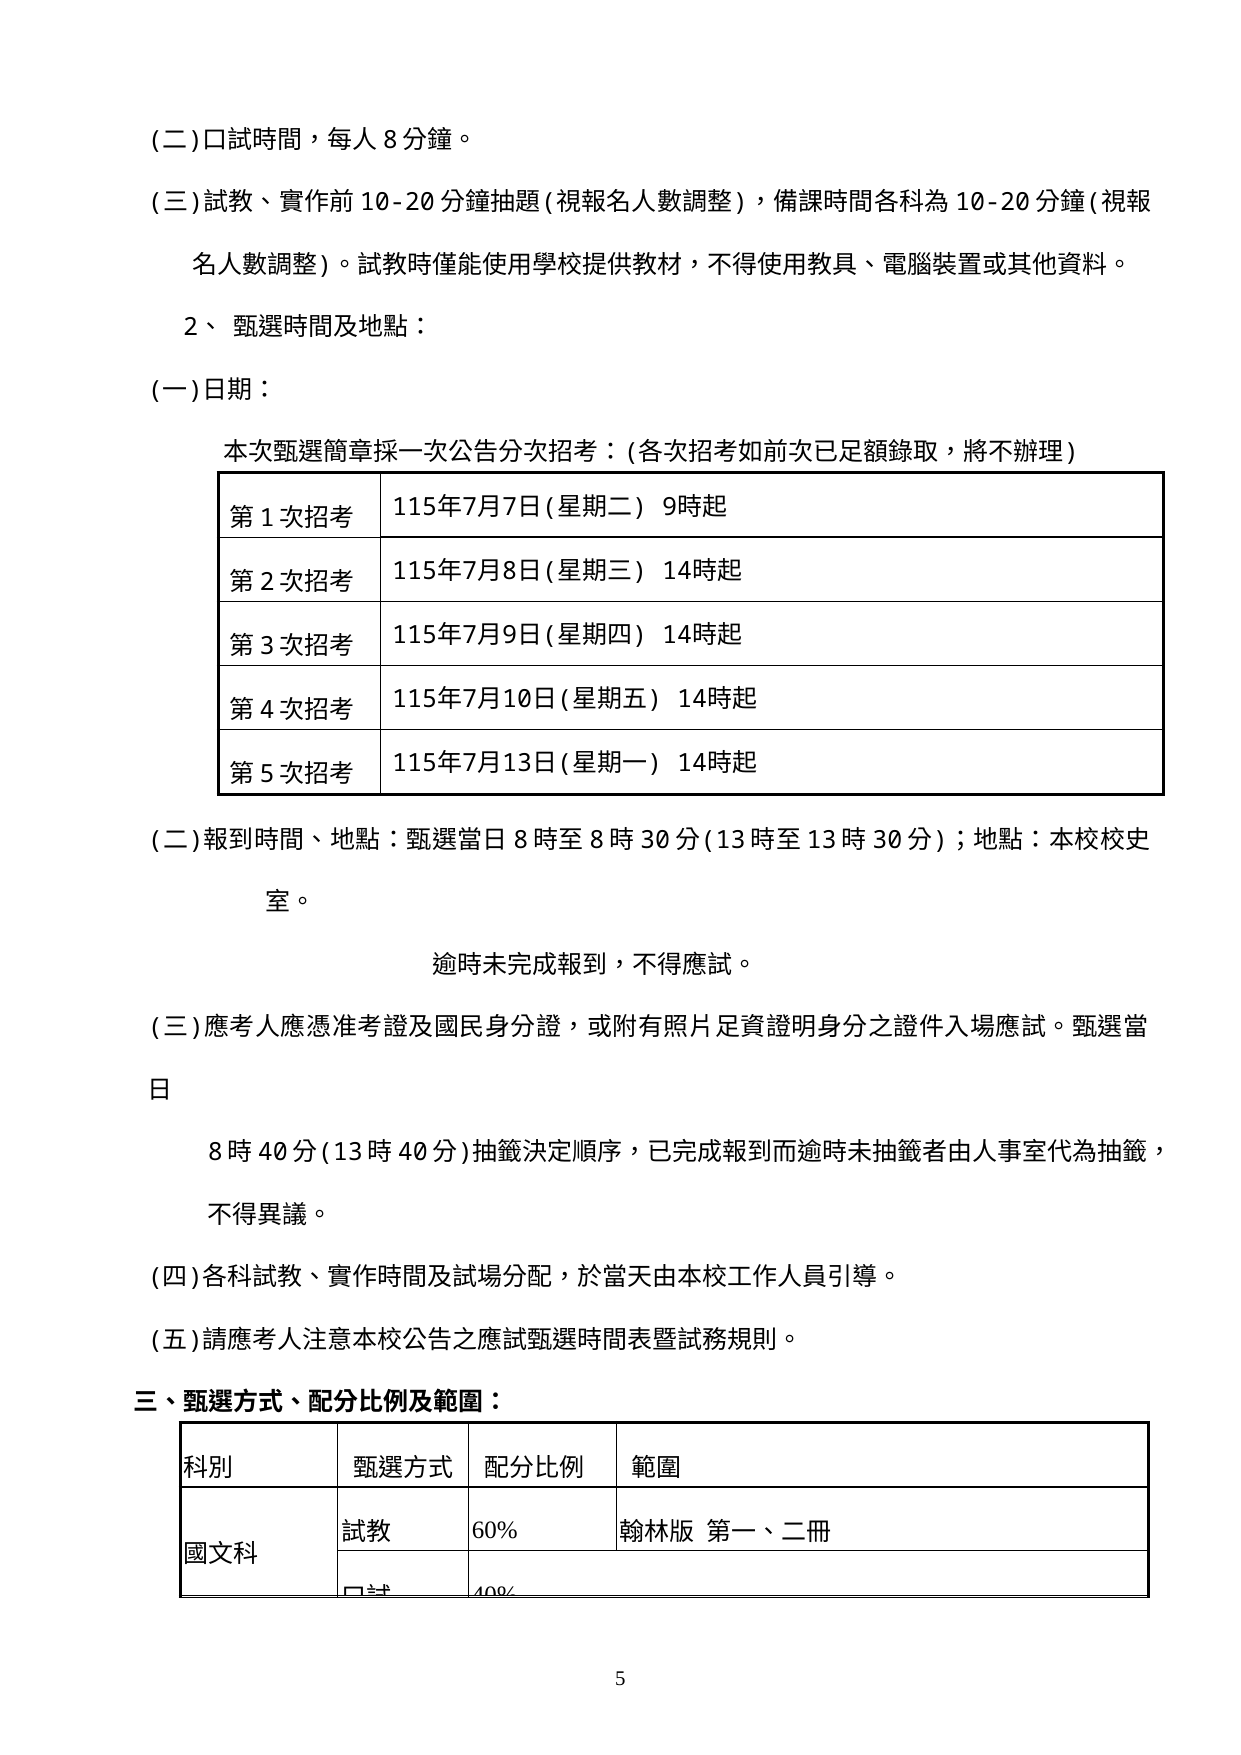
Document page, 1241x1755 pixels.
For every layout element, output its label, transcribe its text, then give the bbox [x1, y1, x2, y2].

table_cell 115年7月8日(星期三) 14時起 [381, 538, 1162, 601]
text 逾時未完成報到，不得應試。 [148, 921, 1152, 983]
table_cell 國文科 [182, 1488, 337, 1595]
table_cell 試教 [338, 1488, 468, 1550]
text 8時40分(13時40分)抽籤決定順序，已完成報到而逾時未抽籤者由人事室代為抽籤， [148, 1108, 1152, 1171]
text 本次甄選簡章採一次公告分次招考：(各次招考如前次已足額錄取，將不辦理) [89, 408, 1152, 471]
table_header 甄選方式 [338, 1424, 468, 1486]
text (二)報到時間、地點：甄選當日8時至8時30分(13時至13時30分)；地點：本校校史室。 [148, 796, 1152, 921]
table_cell 115年7月9日(星期四) 14時起 [381, 602, 1162, 664]
table_cell 115年7月13日(星期一) 14時起 [381, 730, 1162, 793]
text (五)請應考人注意本校公告之應試甄選時間表暨試務規則。 [148, 1296, 1152, 1358]
text 不得異議。 [148, 1171, 1152, 1233]
text (三)應考人應憑准考證及國民身分證，或附有照片足資證明身分之證件入場應試。甄選當日 [148, 983, 1152, 1108]
table_header 範圍 [617, 1424, 1147, 1486]
table_cell 第3次招考 [220, 602, 380, 664]
table_cell 翰林版 第一、二冊 [617, 1488, 1147, 1550]
table_header 第1次招考 [220, 474, 380, 536]
table_cell 口試 [338, 1551, 468, 1595]
table_cell 第4次招考 [220, 666, 380, 729]
table_header 115年7月7日(星期二) 9時起 [381, 474, 1162, 536]
table_cell 口試 [346, 1589, 361, 1595]
text 三、甄選方式、配分比例及範圍： [133, 1358, 1152, 1421]
text (二)口試時間，每人8分鐘。 [138, 96, 1152, 158]
text (三)試教、實作前10-20分鐘抽題(視報名人數調整)，備課時間各科為10-20分鐘(視報名人數調整)。試教時僅能使用學校提供教材，不得使用教具、電腦裝置或其他資料。 [148, 158, 1152, 283]
table_cell 60% [469, 1488, 616, 1550]
table_cell 115年7月10日(星期五) 14時起 [381, 666, 1162, 729]
text (四)各科試教、實作時間及試場分配，於當天由本校工作人員引導。 [148, 1233, 1152, 1296]
table_cell 40% [469, 1551, 1147, 1595]
table_header 科別 [182, 1424, 337, 1486]
table_header 配分比例 [469, 1424, 616, 1486]
table_cell 第2次招考 [220, 538, 380, 601]
table_cell 第5次招考 [220, 730, 380, 793]
text (一)日期： [138, 346, 1152, 408]
list 甄選時間及地點： [183, 283, 1152, 346]
